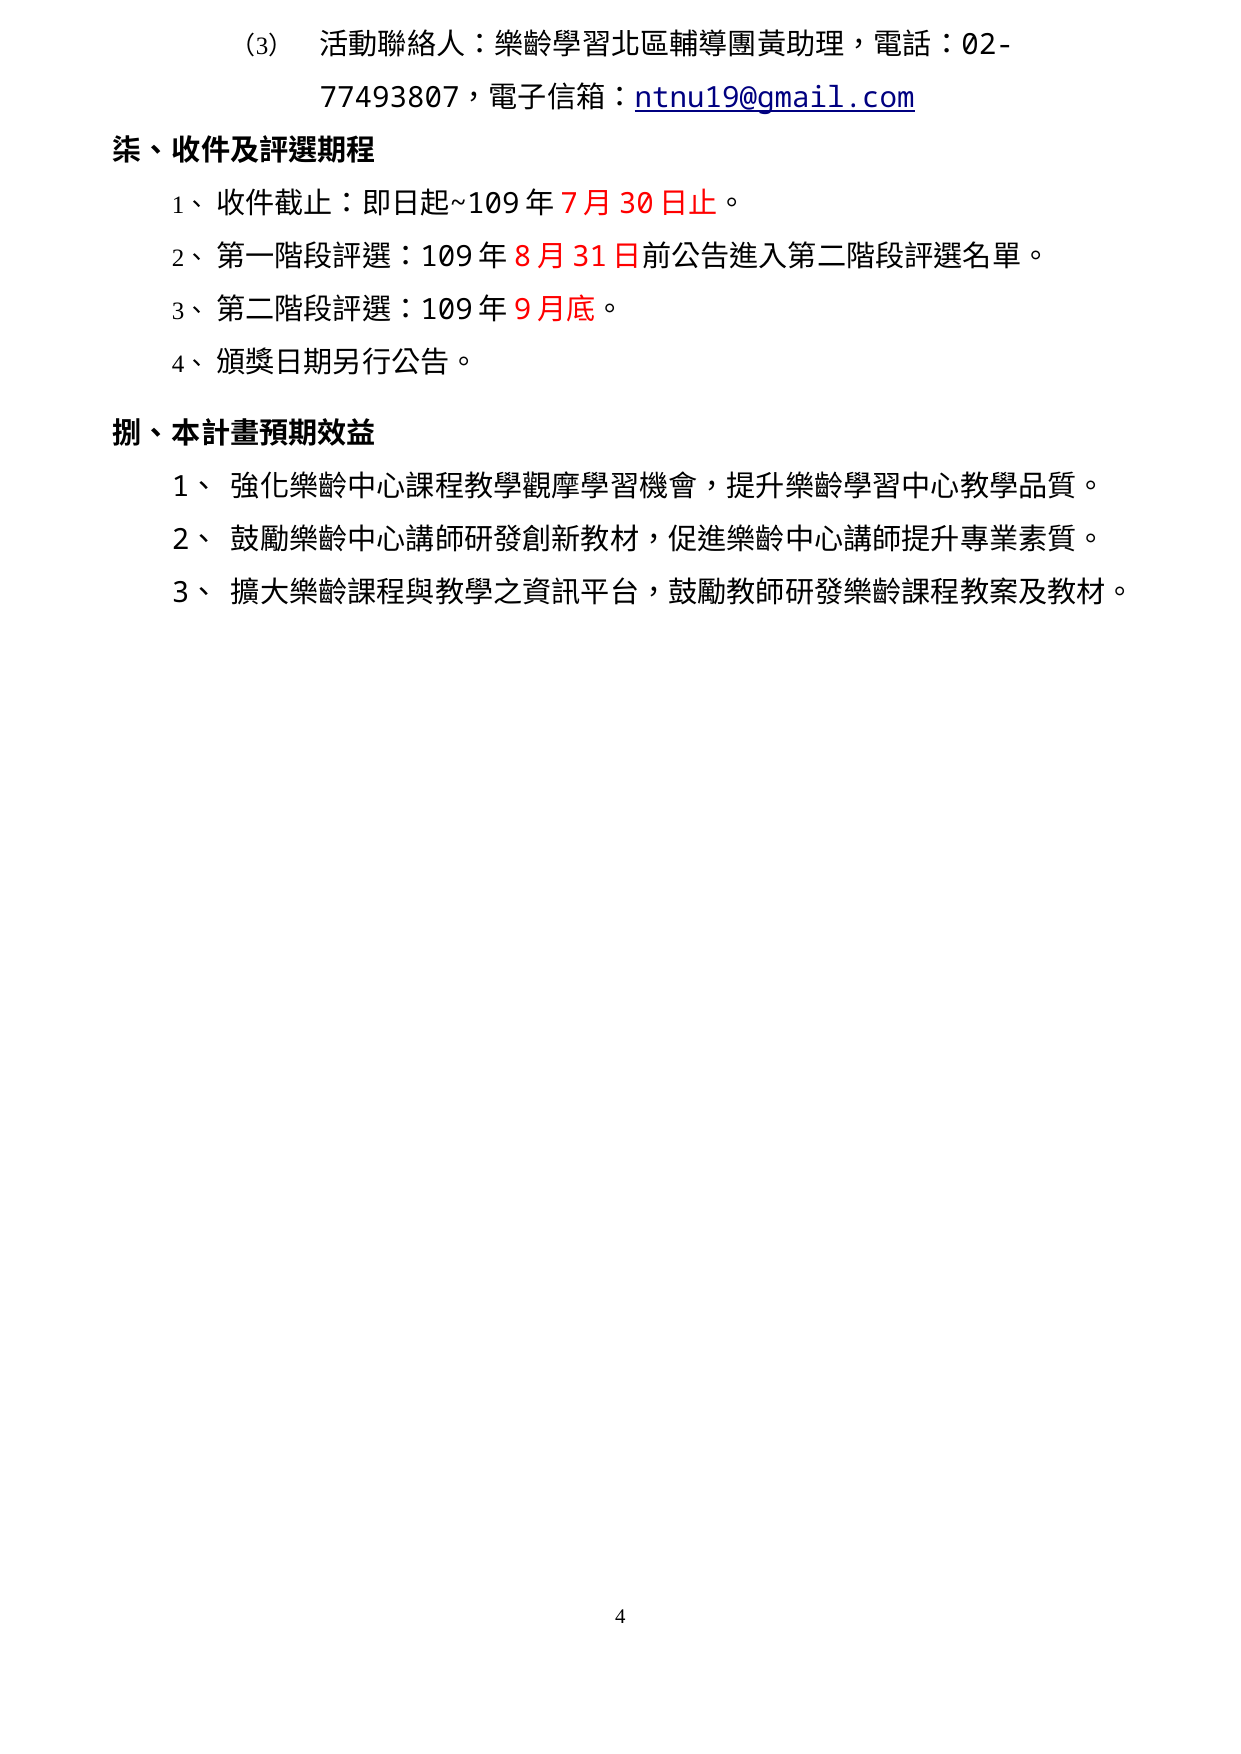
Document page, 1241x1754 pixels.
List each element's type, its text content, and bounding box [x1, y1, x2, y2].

list 擴大樂齡課程與教學之資訊平台，鼓勵教師研發樂齡課程教案及教材。 [172, 568, 1128, 611]
list 本計畫預期效益 [112, 410, 1128, 452]
list 第一階段評選：109年8月31日前公告進入第二階段評選名單。 [172, 232, 1128, 275]
list 強化樂齡中心課程教學觀摩學習機會，提升樂齡學習中心教學品質。 [172, 462, 1128, 505]
list 頒獎日期另行公告。 [172, 338, 1128, 380]
list 收件及評選期程 [112, 127, 1128, 169]
list 第二階段評選：109年9月底。 [172, 285, 1128, 328]
list 活動聯絡人：樂齡學習北區輔導團黃助理，電話：02-77493807，電子信箱：ntnu19@gmail.com [231, 21, 1128, 116]
list 鼓勵樂齡中心講師研發創新教材，促進樂齡中心講師提升專業素質。 [172, 515, 1128, 558]
list 收件截止：即日起~109年7月30日止。 [172, 179, 1128, 222]
